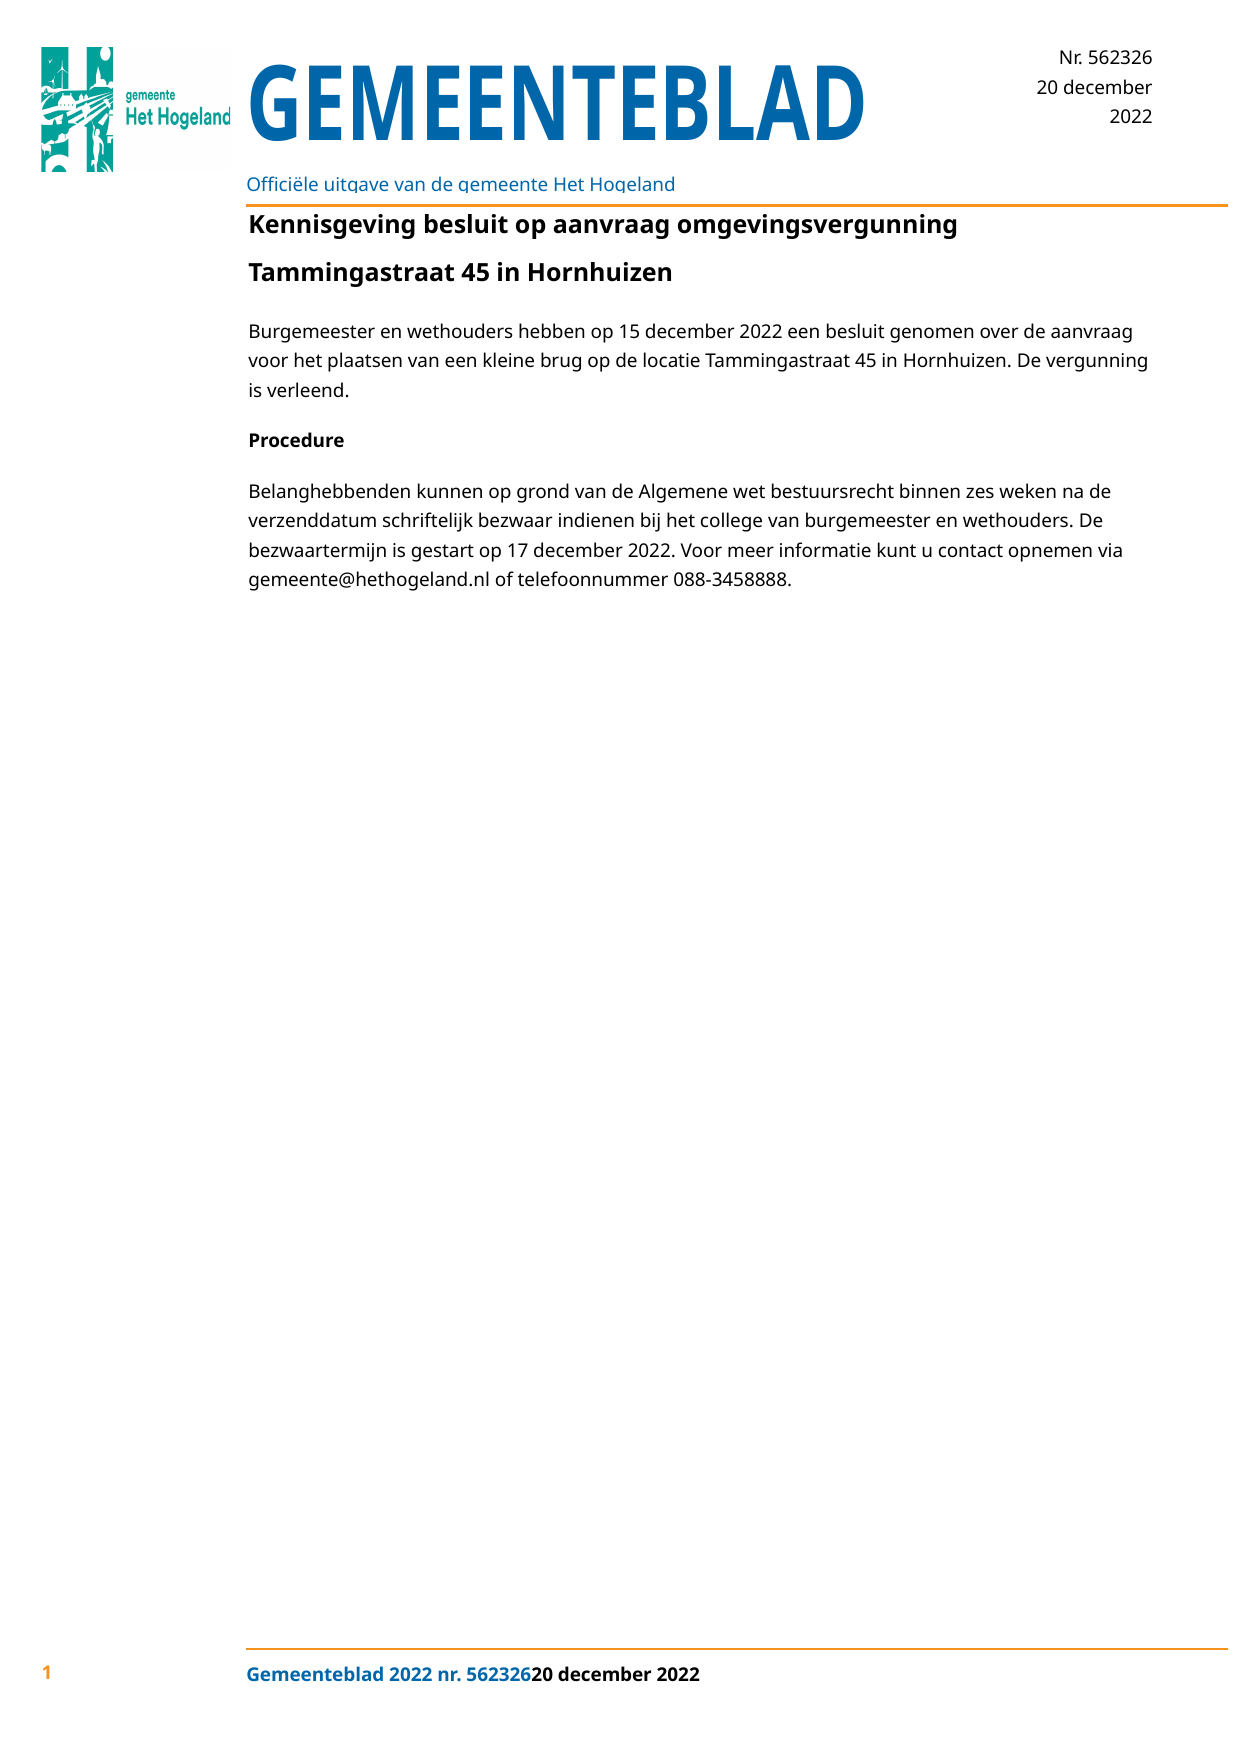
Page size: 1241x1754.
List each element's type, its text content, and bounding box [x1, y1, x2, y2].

text Burgemeester en wethouders hebben op 15 december 2022 een besluit genomen over de aanvraag voor het plaatsen van een kleine brug op de locatie Tammingastraat 45 in Hornhuizen. De vergunning is verleend. [248, 318, 1152, 403]
text Kennisgeving besluit op aanvraag omgevingsvergunning Tammingastraat 45 in Hornhuizen [248, 207, 1152, 288]
text Belanghebbenden kunnen op grond van de Algemene wet bestuursrecht binnen zes weken na de verzenddatum schriftelijk bezwaar indienen bij het college van burgemeester en wethouders. De bezwaartermijn is gestart op 17 december 2022. Voor meer informatie kunt u contact opnemen via gemeente@hethogeland.nl of telefoonnummer 088-3458888. [248, 478, 1152, 592]
picture [41, 47, 231, 172]
text Procedure [248, 427, 1152, 453]
